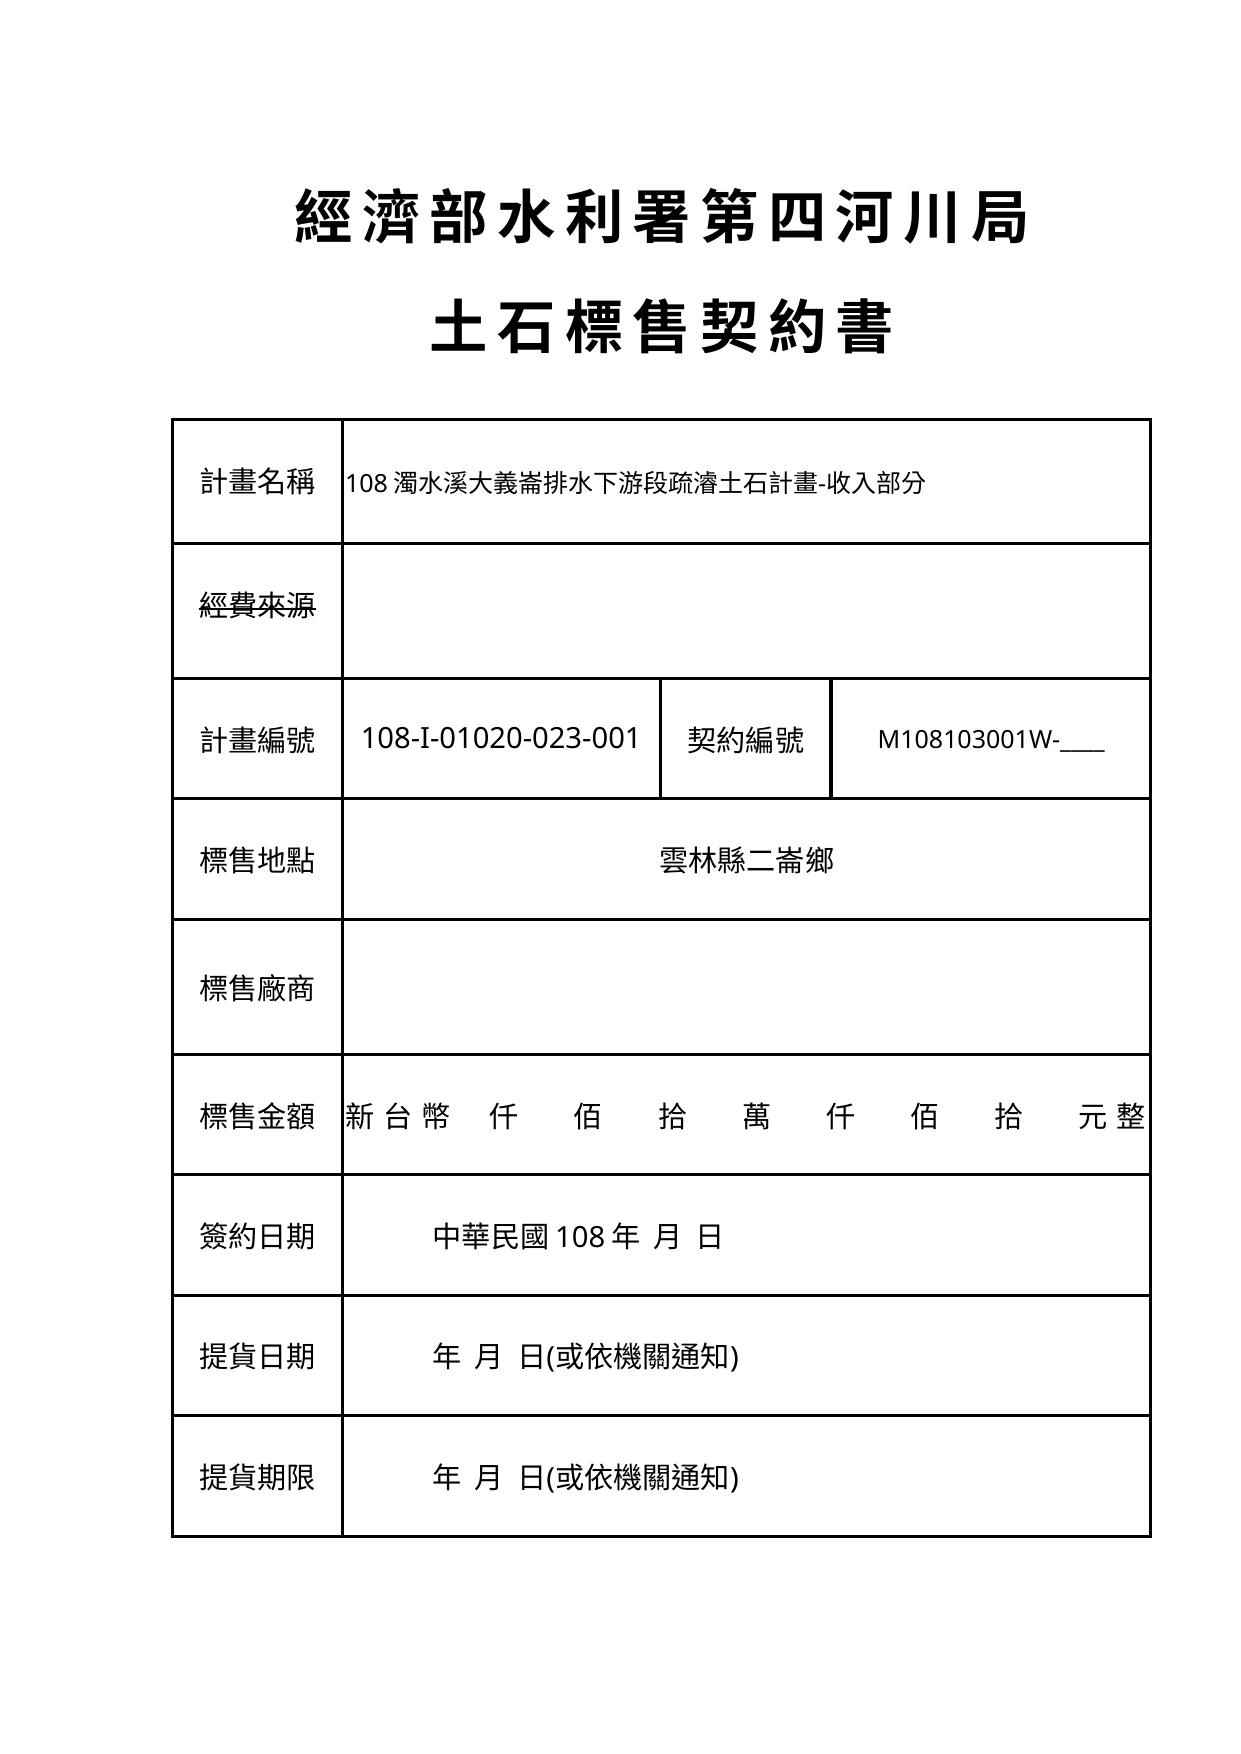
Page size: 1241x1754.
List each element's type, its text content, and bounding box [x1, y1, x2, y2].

table_cell 計畫編號 [174, 680, 341, 797]
table_header 經濟部水利署第四河川局 土石標售契約書 [173, 118, 1151, 417]
table_cell 標售金額 [174, 1056, 341, 1173]
table_cell [344, 545, 1149, 677]
table_cell 計畫名稱 [174, 421, 341, 542]
table_cell 提貨期限 [174, 1417, 341, 1534]
table_cell 標售地點 [174, 800, 341, 918]
table_cell 108-I-01020-023-001 [344, 680, 659, 797]
table_cell 新台幣 仟 佰 拾 萬 仟 佰 拾 元整 [344, 1056, 1149, 1173]
table_cell 簽約日期 [174, 1176, 341, 1293]
table_cell 契約編號 [662, 680, 829, 797]
table_cell 年 月 日(或依機關通知) [344, 1417, 1149, 1534]
table_cell 雲林縣二崙鄉 [344, 800, 1149, 918]
table_cell 中華民國108年 月 日 [344, 1176, 1149, 1293]
table_cell [344, 921, 1149, 1052]
table_cell 標售廠商 [174, 921, 341, 1052]
table_cell 年 月 日(或依機關通知) [344, 1297, 1149, 1414]
table_cell 經費來源 [174, 545, 341, 677]
table_cell M108103001W-____ [833, 680, 1149, 797]
table_cell 108濁水溪大義崙排水下游段疏濬土石計畫-收入部分 [344, 421, 1149, 542]
table_cell 提貨日期 [174, 1297, 341, 1414]
